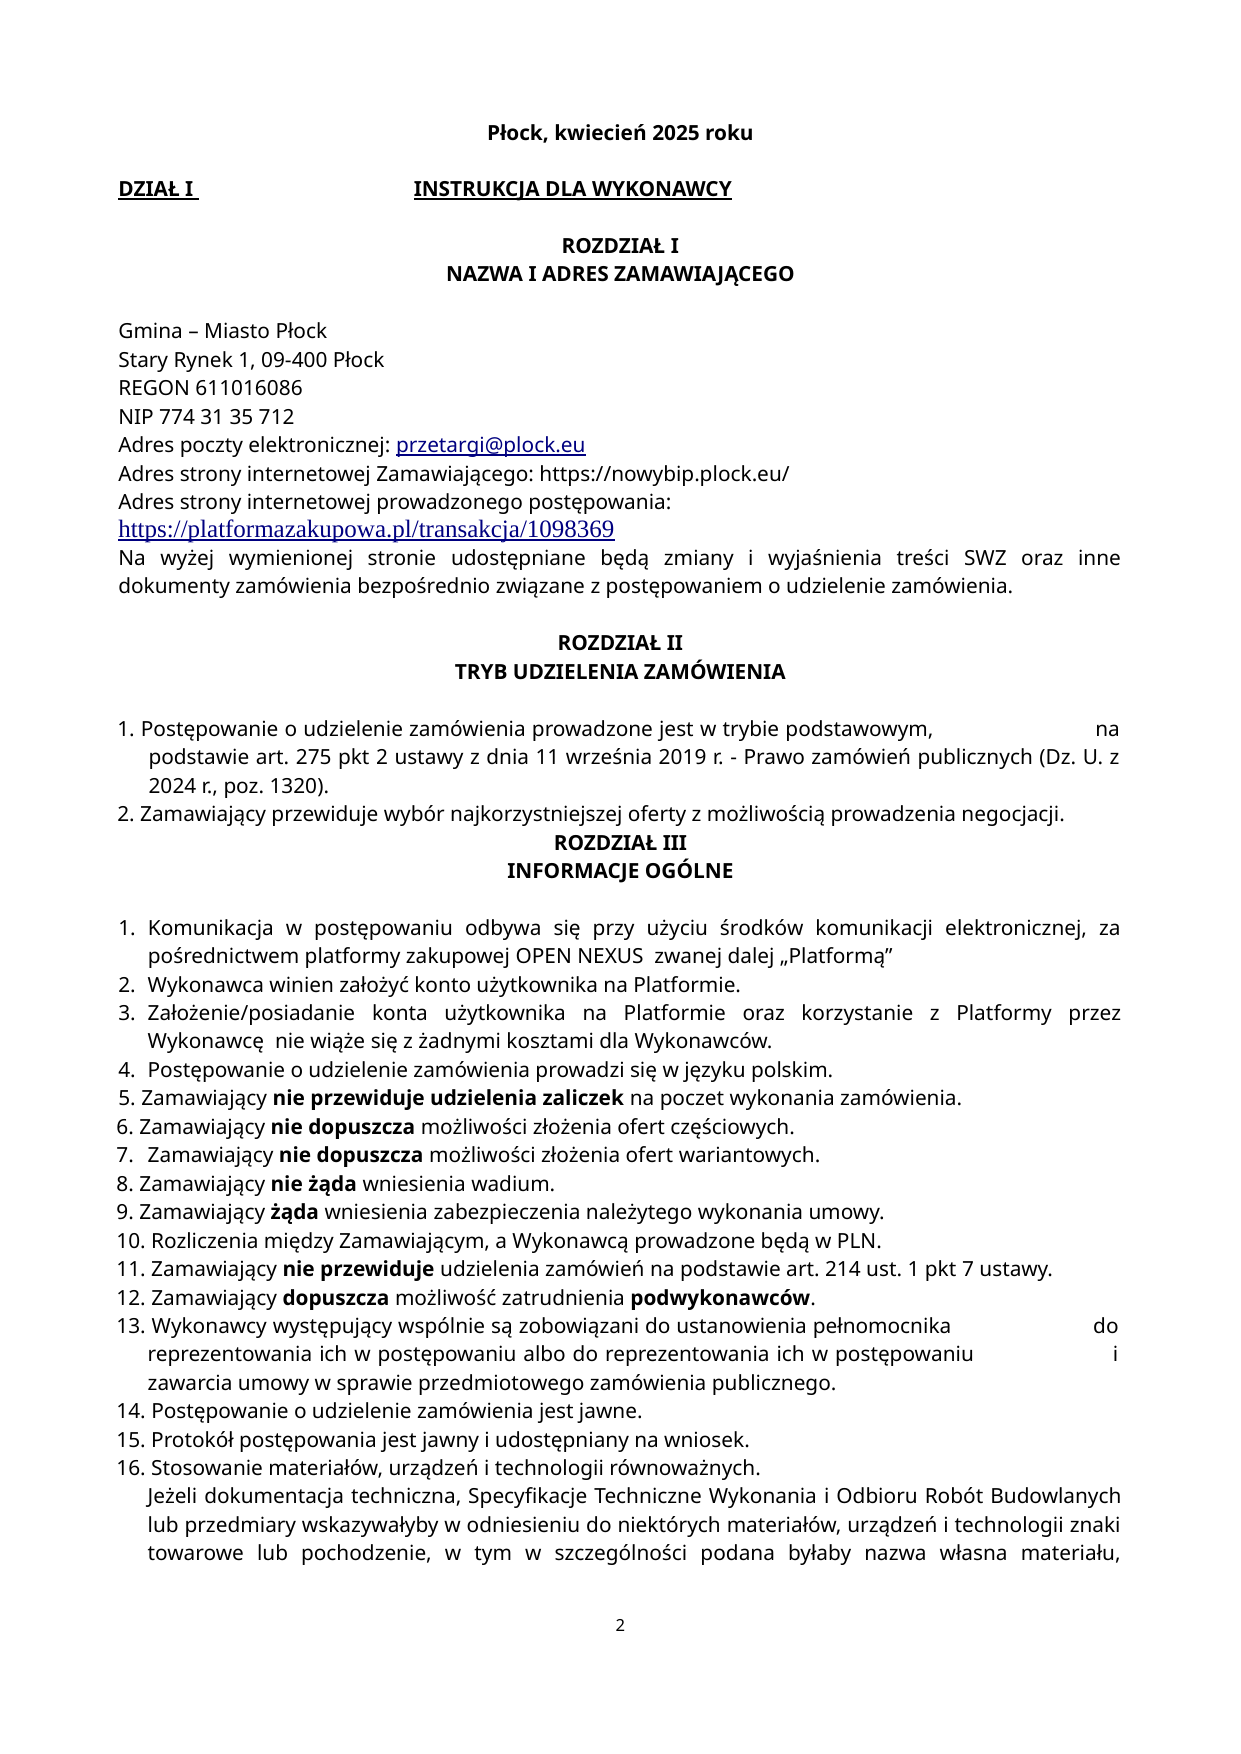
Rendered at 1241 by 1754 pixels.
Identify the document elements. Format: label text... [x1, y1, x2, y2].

text 12. Zamawiający dopuszcza możliwość zatrudnienia podwykonawców. [116, 1283, 1122, 1311]
text ROZDZIAŁ III [118, 828, 1122, 856]
text 16. Stosowanie materiałów, urządzeń i technologii równoważnych. [116, 1453, 1122, 1482]
text 8. Zamawiający nie żąda wniesienia wadium. [116, 1169, 1122, 1197]
text ROZDZIAŁ I [118, 231, 1122, 259]
text 13. Wykonawcy występujący wspólnie są zobowiązani do ustanowienia pełnomocnika do reprezentowania ich w postępowaniu albo do reprezentowania ich w postępowaniu i zawarcia umowy w sprawie przedmiotowego zamówienia publicznego. [116, 1311, 1122, 1396]
text Na wyżej wymienionej stronie udostępniane będą zmiany i wyjaśnienia treści SWZ oraz inne dokumenty zamówienia bezpośrednio związane z postępowaniem o udzielenie zamówienia. [118, 543, 1122, 600]
text Adres strony internetowej prowadzonego postępowania: [118, 487, 1122, 516]
text ROZDZIAŁ II [118, 628, 1122, 657]
text NAZWA I ADRES ZAMAWIAJĄCEGO [118, 259, 1122, 288]
text 7. Zamawiający nie dopuszcza możliwości złożenia ofert wariantowych. [116, 1140, 1122, 1169]
text 1. Postępowanie o udzielenie zamówienia prowadzone jest w trybie podstawowym, na podstawie art. 275 pkt 2 ustawy z dnia 11 września 2019 r. - Prawo zamówień publicznych (Dz. U. z 2024 r., poz. 1320). [117, 714, 1122, 799]
text TRYB UDZIELENIA ZAMÓWIENIA [118, 657, 1122, 685]
text 3. Założenie/posiadanie konta użytkownika na Platformie oraz korzystanie z Platformy przez Wykonawcę nie wiąże się z żadnymi kosztami dla Wykonawców. [118, 998, 1122, 1055]
text Adres strony internetowej Zamawiającego: https://nowybip.plock.eu/ [118, 459, 1122, 487]
text 10. Rozliczenia między Zamawiającym, a Wykonawcą prowadzone będą w PLN. [116, 1226, 1122, 1254]
text DZIAŁ I INSTRUKCJA DLA WYKONAWCY [118, 174, 1122, 203]
text NIP 774 31 35 712 [118, 402, 1122, 430]
text Gmina – Miasto Płock [118, 316, 1122, 345]
text 1. Komunikacja w postępowaniu odbywa się przy użyciu środków komunikacji elektronicznej, za pośrednictwem platformy zakupowej OPEN NEXUS zwanej dalej „Platformą” [118, 913, 1122, 970]
text 5. Zamawiający nie przewiduje udzielenia zaliczek na poczet wykonania zamówienia. [118, 1083, 1122, 1112]
text REGON 611016086 [118, 373, 1122, 402]
text INFORMACJE OGÓLNE [118, 856, 1122, 884]
text 11. Zamawiający nie przewiduje udzielenia zamówień na podstawie art. 214 ust. 1 pkt 7 ustawy. [116, 1254, 1122, 1283]
text 15. Protokół postępowania jest jawny i udostępniany na wniosek. [116, 1425, 1122, 1453]
text 14. Postępowanie o udzielenie zamówienia jest jawne. [116, 1396, 1122, 1425]
text 2. Wykonawca winien założyć konto użytkownika na Platformie. [118, 970, 1122, 998]
text 2. Zamawiający przewiduje wybór najkorzystniejszej oferty z możliwością prowadzenia negocjacji. [117, 799, 1122, 828]
text Adres poczty elektronicznej: przetargi@plock.eu [118, 430, 1122, 459]
text 9. Zamawiający żąda wniesienia zabezpieczenia należytego wykonania umowy. [116, 1197, 1122, 1226]
text https://platformazakupowa.pl/transakcja/1098369 [118, 516, 1122, 543]
text 4. Postępowanie o udzielenie zamówienia prowadzi się w języku polskim. [118, 1055, 1122, 1083]
text 6. Zamawiający nie dopuszcza możliwości złożenia ofert częściowych. [116, 1112, 1122, 1140]
text Stary Rynek 1, 09-400 Płock [118, 345, 1122, 373]
text Płock, kwiecień 2025 roku [118, 118, 1122, 147]
text Jeżeli dokumentacja techniczna, Specyfikacje Techniczne Wykonania i Odbioru Robót Budowlanych lub przedmiary wskazywałyby w odniesieniu do niektórych materiałów, urządzeń i technologii znaki towarowe lub pochodzenie, w tym w szczególności podana byłaby nazwa własna materiału, [116, 1482, 1122, 1567]
